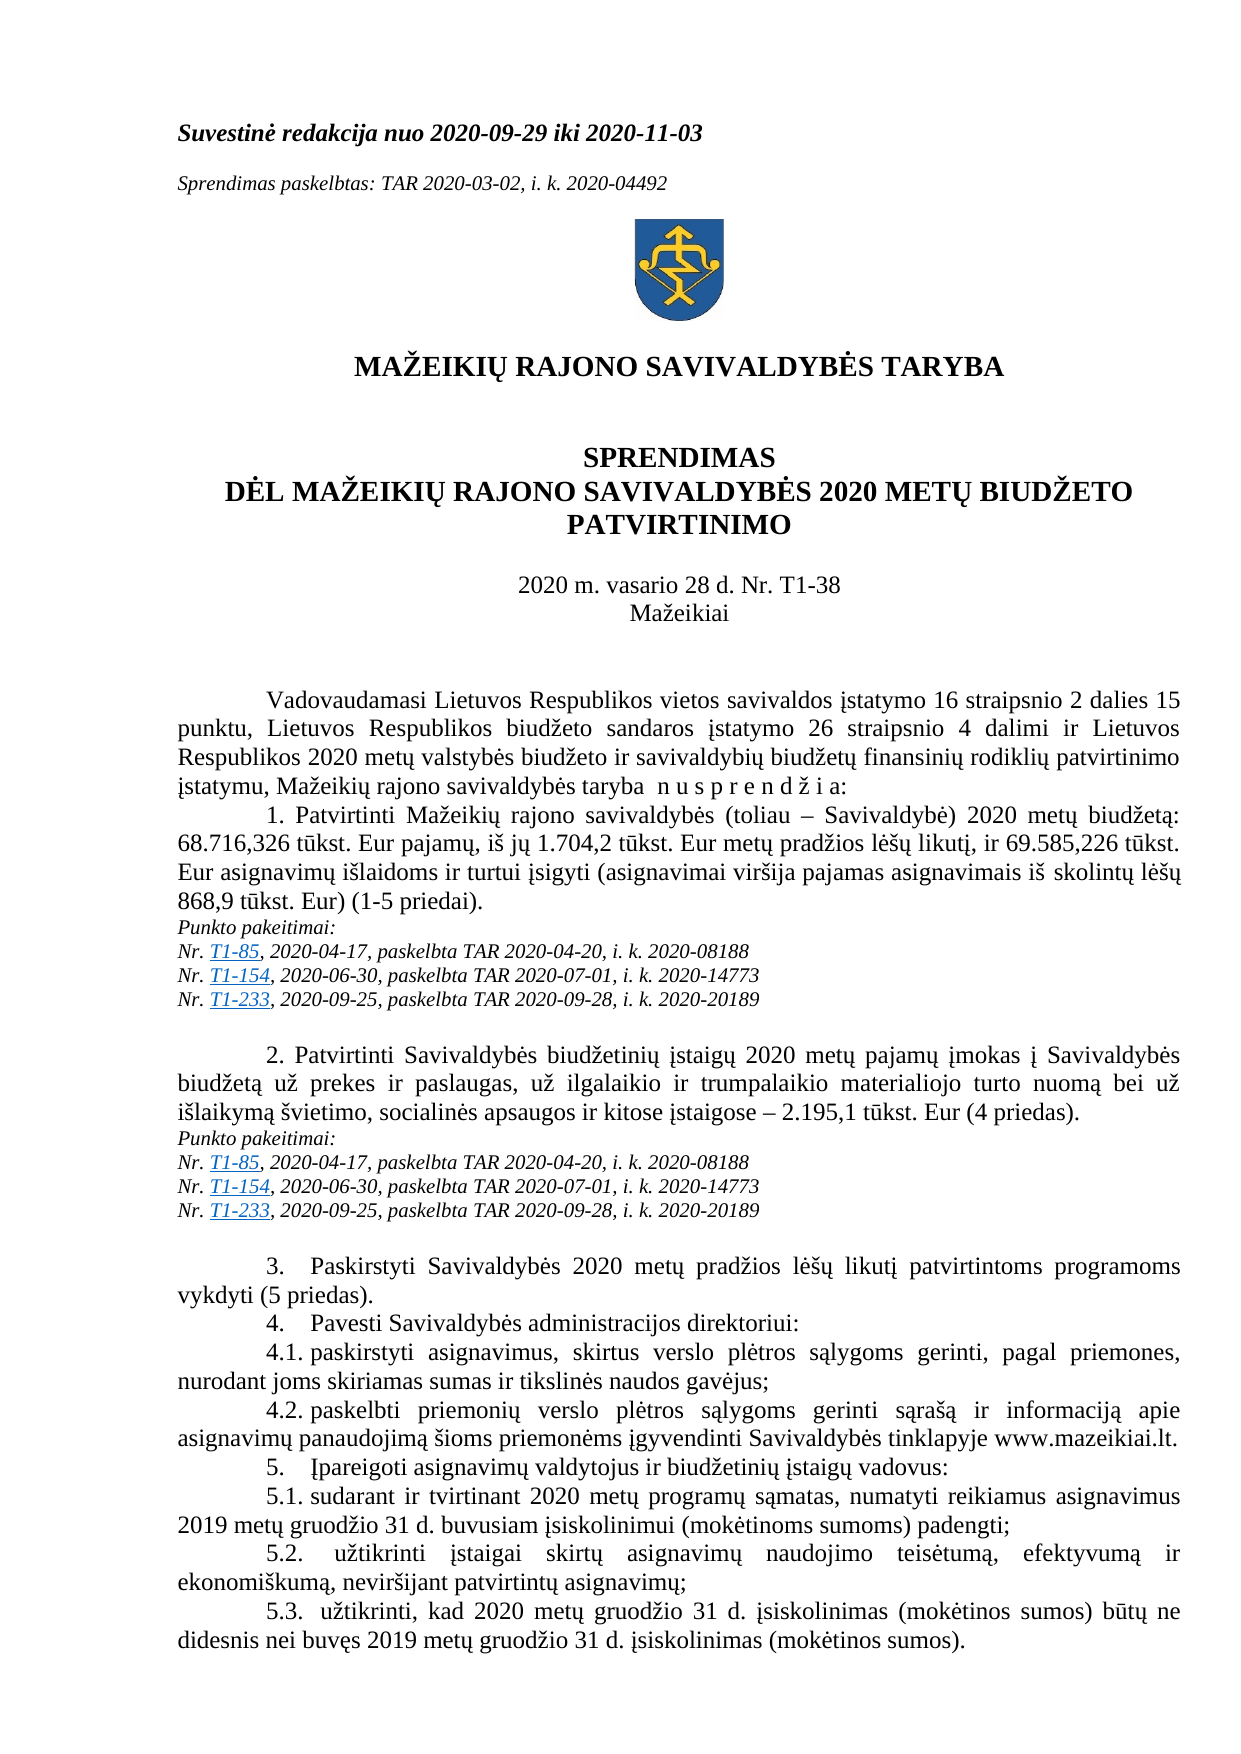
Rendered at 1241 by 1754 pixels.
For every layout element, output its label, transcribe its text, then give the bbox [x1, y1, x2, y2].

text Vadovaudamasi Lietuvos Respublikos vietos savivaldos įstatymo 16 straipsnio 2 dalies 15 punktu, Lietuvos Respublikos biudžeto sandaros įstatymo 26 straipsnio 4 dalimi ir Lietuvos Respublikos 2020 metų valstybės biudžeto ir savivaldybių biudžetų finansinių rodiklių patvirtinimo įstatymu, Mažeikių rajono savivaldybės taryba nusprendžia: [177, 685, 1181, 800]
text Nr. T1-233, 2020-09-25, paskelbta TAR 2020-09-28, i. k. 2020-20189 [177, 987, 1181, 1011]
text DĖL MAŽEIKIŲ RAJONO SAVIVALDYBĖS 2020 METŲ BIUDŽETO PATVIRTINIMO [177, 474, 1181, 541]
text 4. Pavesti Savivaldybės administracijos direktoriui: [177, 1308, 1181, 1337]
text Nr. T1-85, 2020-04-17, paskelbta TAR 2020-04-20, i. k. 2020-08188 [177, 939, 1181, 963]
text 4.2. paskelbti priemonių verslo plėtros sąlygoms gerinti sąrašą ir informaciją apie asignavimų panaudojimą šioms priemonėms įgyvendinti Savivaldybės tinklapyje www.mazeikiai.lt. [177, 1395, 1181, 1452]
text 5. Įpareigoti asignavimų valdytojus ir biudžetinių įstaigų vadovus: [177, 1452, 1181, 1481]
text Nr. T1-154, 2020-06-30, paskelbta TAR 2020-07-01, i. k. 2020-14773 [177, 963, 1181, 987]
text Mažeikių rajono SAVIVALDYBĖS taryba [177, 349, 1181, 383]
text Mažeikiai [177, 598, 1181, 627]
text 5.3. užtikrinti, kad 2020 metų gruodžio 31 d. įsiskolinimas (mokėtinos sumos) būtų ne didesnis nei buvęs 2019 metų gruodžio 31 d. įsiskolinimas (mokėtinos sumos). [177, 1596, 1181, 1653]
text Nr. T1-233, 2020-09-25, paskelbta TAR 2020-09-28, i. k. 2020-20189 [177, 1198, 1181, 1222]
text Punkto pakeitimai: [177, 1126, 1181, 1150]
text Sprendimas paskelbtas: TAR 2020-03-02, i. k. 2020-04492 [177, 171, 1181, 195]
text 1. Patvirtinti Mažeikių rajono savivaldybės (toliau – Savivaldybė) 2020 metų biudžetą: 68.716,326 tūkst. Eur pajamų, iš jų 1.704,2 tūkst. Eur metų pradžios lėšų likutį, ir 69.585,226 tūkst. Eur asignavimų išlaidoms ir turtui įsigyti (asignavimai viršija pajamas asignavimais iš skolintų lėšų 868,9 tūkst. Eur) (1-5 priedai). [177, 800, 1181, 915]
text 5.2. užtikrinti įstaigai skirtų asignavimų naudojimo teisėtumą, efektyvumą ir ekonomiškumą, neviršijant patvirtintų asignavimų; [177, 1538, 1181, 1596]
text 2020 m. vasario 28 d. Nr. T1-38 [177, 570, 1181, 598]
text 2. Patvirtinti Savivaldybės biudžetinių įstaigų 2020 metų pajamų įmokas į Savivaldybės biudžetą už prekes ir paslaugas, už ilgalaikio ir trumpalaikio materialiojo turto nuomą bei už išlaikymą švietimo, socialinės apsaugos ir kitose įstaigose – 2.195,1 tūkst. Eur (4 priedas). [177, 1040, 1181, 1126]
text SPRENDIMAS [177, 440, 1181, 474]
text Suvestinė redakcija nuo 2020-09-29 iki 2020-11-03 [177, 118, 1181, 147]
text 4.1. paskirstyti asignavimus, skirtus verslo plėtros sąlygoms gerinti, pagal priemones, nurodant joms skiriamas sumas ir tikslinės naudos gavėjus; [177, 1337, 1181, 1395]
text 3. Paskirstyti Savivaldybės 2020 metų pradžios lėšų likutį patvirtintoms programoms vykdyti (5 priedas). [177, 1251, 1181, 1308]
text Punkto pakeitimai: [177, 915, 1181, 939]
text 5.1. sudarant ir tvirtinant 2020 metų programų sąmatas, numatyti reikiamus asignavimus 2019 metų gruodžio 31 d. buvusiam įsiskolinimui (mokėtinoms sumoms) padengti; [177, 1481, 1181, 1538]
text Nr. T1-85, 2020-04-17, paskelbta TAR 2020-04-20, i. k. 2020-08188 [177, 1150, 1181, 1174]
text Nr. T1-154, 2020-06-30, paskelbta TAR 2020-07-01, i. k. 2020-14773 [177, 1174, 1181, 1198]
